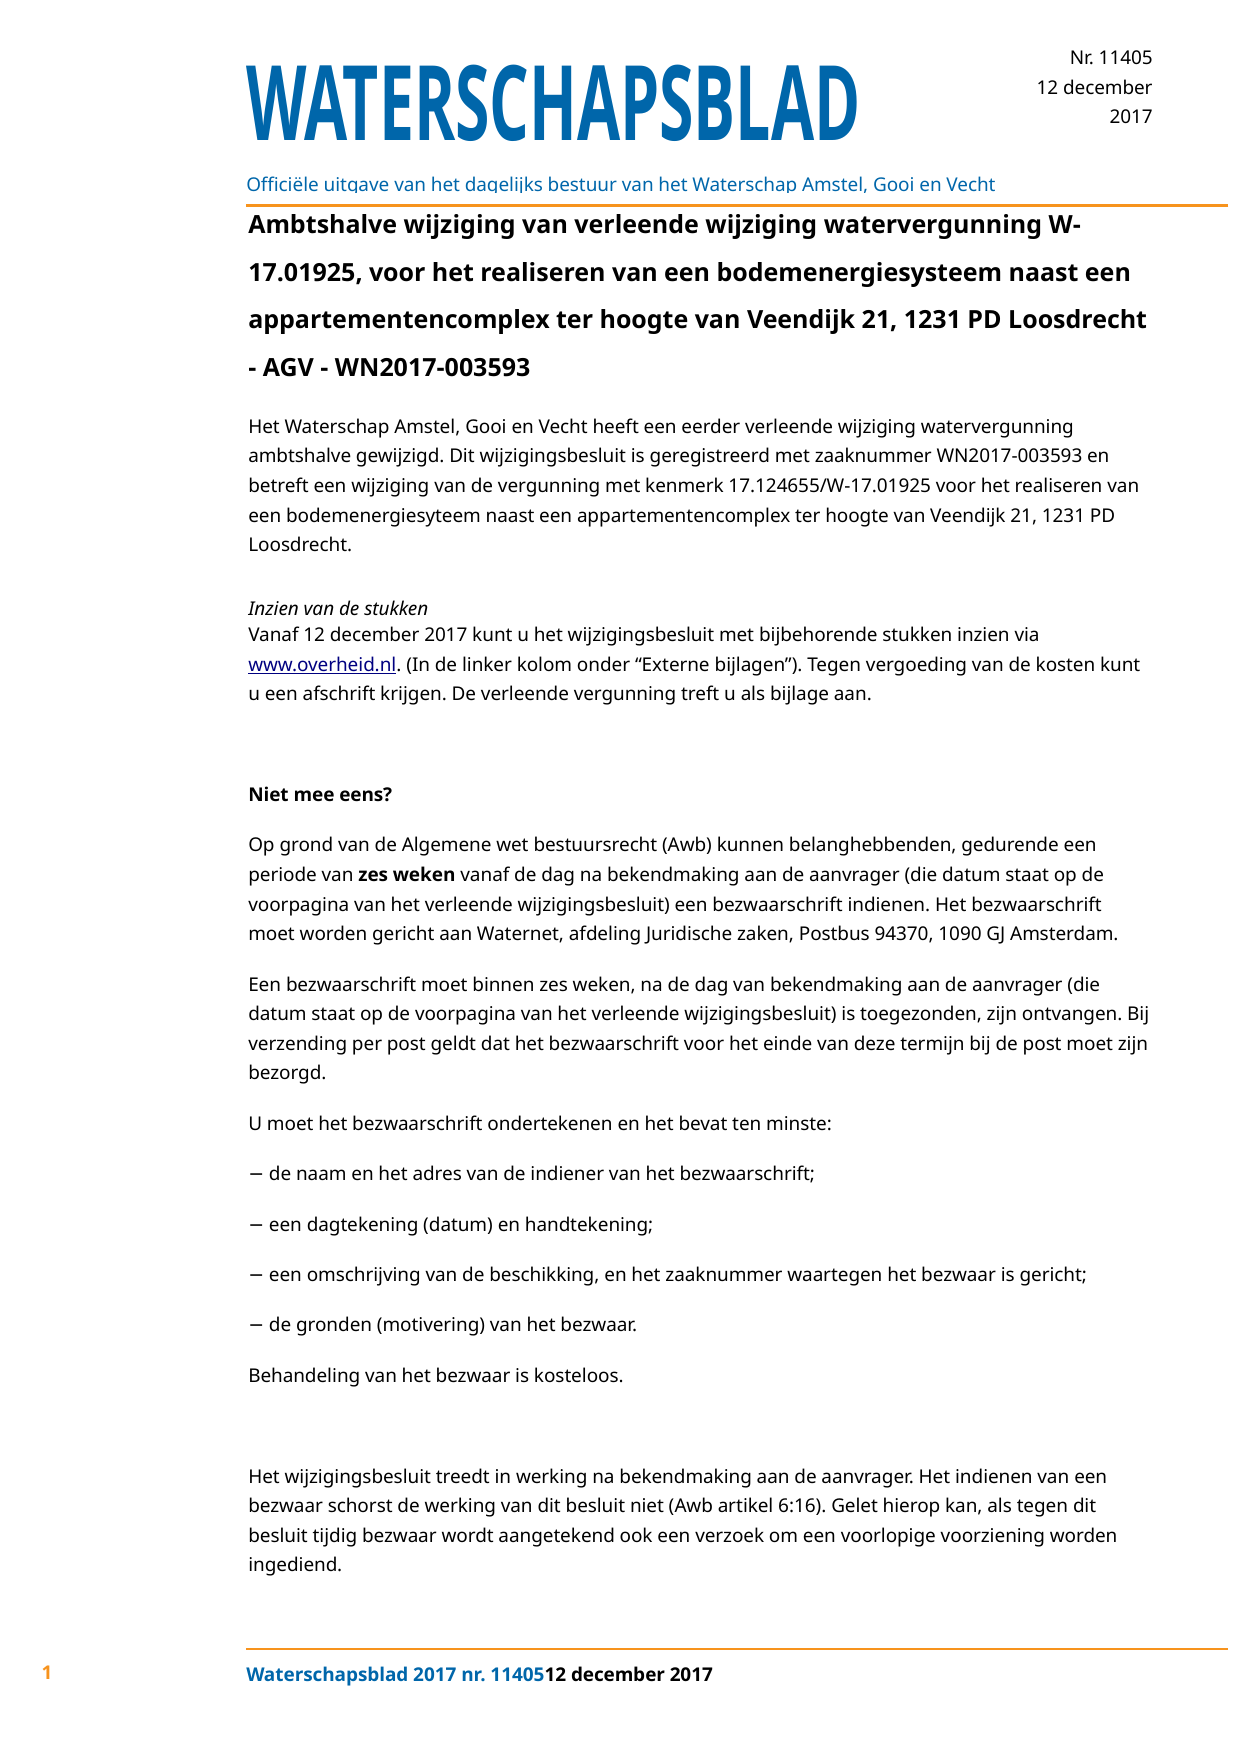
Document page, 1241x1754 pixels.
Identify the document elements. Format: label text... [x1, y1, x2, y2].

text Het wijzigingsbesluit treedt in werking na bekendmaking aan de aanvrager. Het indienen van een bezwaar schorst de werking van dit besluit niet (Awb artikel 6:16). Gelet hierop kan, als tegen dit besluit tijdig bezwaar wordt aangetekend ook een verzoek om een voorlopige voorziening worden ingediend. [248, 1463, 1152, 1577]
text − een dagtekening (datum) en handtekening; [248, 1211, 1152, 1236]
picture [41, 47, 231, 172]
text Inzien van de stukken [248, 595, 1152, 621]
text − een omschrijving van de beschikking, en het zaaknummer waartegen het bezwaar is gericht; [248, 1261, 1152, 1287]
text U moet het bezwaarschrift ondertekenen en het bevat ten minste: [248, 1110, 1152, 1136]
text − de naam en het adres van de indiener van het bezwaarschrift; [248, 1160, 1152, 1186]
text Een bezwaarschrift moet binnen zes weken, na de dag van bekendmaking aan de aanvrager (die datum staat op de voorpagina van het verleende wijzigingsbesluit) is toegezonden, zijn ontvangen. Bij verzending per post geldt dat het bezwaarschrift voor het einde van deze termijn bij de post moet zijn bezorgd. [248, 971, 1152, 1085]
text − de gronden (motivering) van het bezwaar. [248, 1312, 1152, 1337]
text Vanaf 12 december 2017 kunt u het wijzigingsbesluit met bijbehorende stukken inzien via www.overheid.nl. (In de linker kolom onder “Externe bijlagen”). Tegen vergoeding van de kosten kunt u een afschrift krijgen. De verleende vergunning treft u als bijlage aan. [248, 621, 1152, 706]
text Het Waterschap Amstel, Gooi en Vecht heeft een eerder verleende wijziging watervergunning ambtshalve gewijzigd. Dit wijzigingsbesluit is geregistreerd met zaaknummer WN2017-003593 en betreft een wijziging van de vergunning met kenmerk 17.124655/W-17.01925 voor het realiseren van een bodemenergiesyteem naast een appartementencomplex ter hoogte van Veendijk 21, 1231 PD Loosdrecht. [248, 413, 1152, 557]
text Ambtshalve wijziging van verleende wijziging watervergunning W-17.01925, voor het realiseren van een bodemenergiesysteem naast een appartementencomplex ter hoogte van Veendijk 21, 1231 PD Loosdrecht - AGV - WN2017-003593 [248, 207, 1152, 384]
text Niet mee eens? [248, 781, 1152, 807]
text Op grond van de Algemene wet bestuursrecht (Awb) kunnen belanghebbenden, gedurende een periode van zes weken vanaf de dag na bekendmaking aan de aanvrager (die datum staat op de voorpagina van het verleende wijzigingsbesluit) een bezwaarschrift indienen. Het bezwaarschrift moet worden gericht aan Waternet, afdeling Juridische zaken, Postbus 94370, 1090 GJ Amsterdam. [248, 832, 1152, 946]
text Behandeling van het bezwaar is kosteloos. [248, 1362, 1152, 1388]
